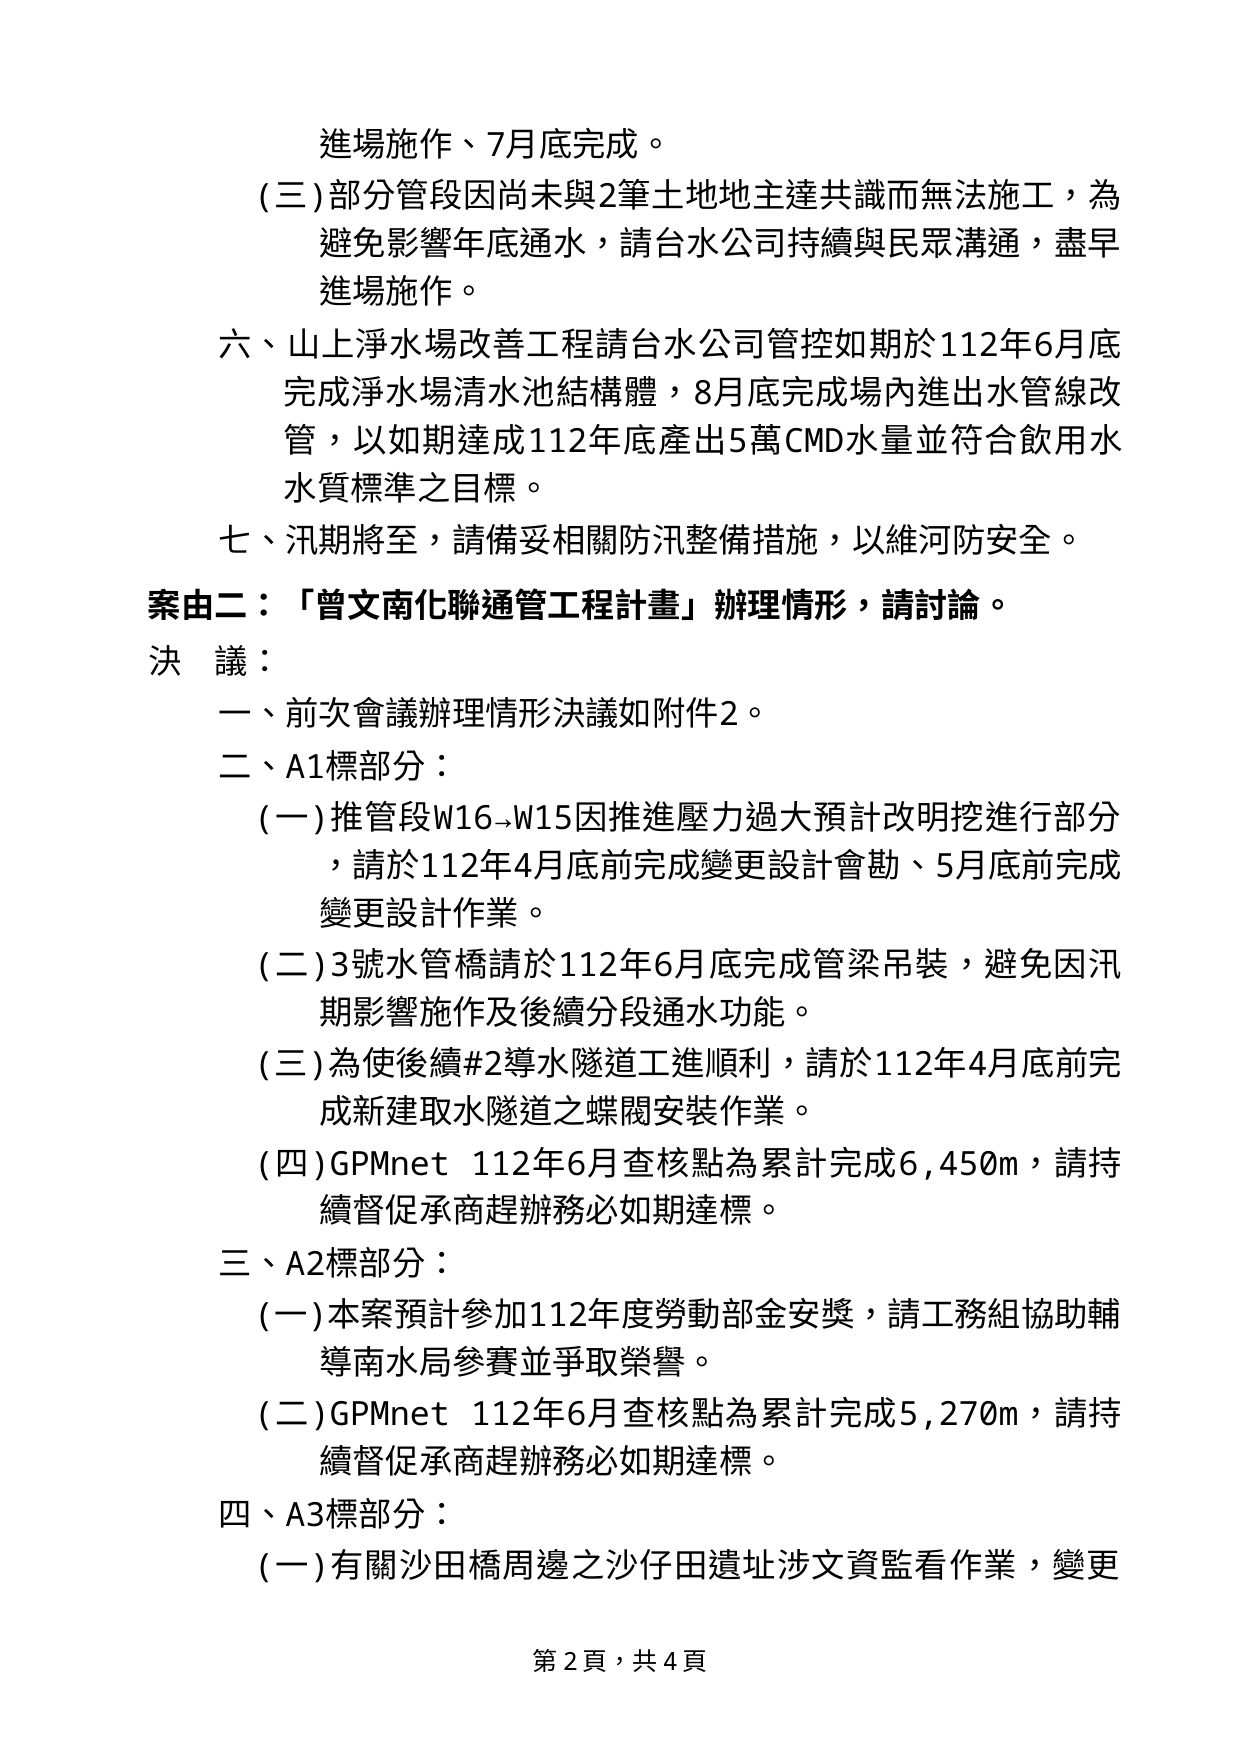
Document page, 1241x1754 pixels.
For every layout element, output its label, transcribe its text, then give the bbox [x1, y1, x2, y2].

text 三、A2標部分： [218, 1237, 1122, 1285]
text (一)有關沙田橋周邊之沙仔田遺址涉文資監看作業，變更 [254, 1539, 1122, 1587]
text 四、A3標部分： [218, 1488, 1122, 1536]
text 七、汛期將至，請備妥相關防汛整備措施，以維河防安全。 [218, 514, 1122, 562]
text 決 議： [148, 635, 1122, 683]
text (三)部分管段因尚未與2筆土地地主達共識而無法施工，為避免影響年底通水，請台水公司持續與民眾溝通，盡早進場施作。 [254, 169, 1122, 313]
text (四)GPMnet 112年6月查核點為累計完成6,450m，請持續督促承商趕辦務必如期達標。 [254, 1137, 1122, 1232]
text (一)推管段W16→W15因推進壓力過大預計改明挖進行部分，請於112年4月底前完成變更設計會勘、5月底前完成變更設計作業。 [254, 791, 1122, 935]
text 進場施作、7月底完成。 [254, 118, 1122, 166]
text 一、前次會議辦理情形決議如附件2。 [218, 687, 1122, 735]
text 案由二：「曾文南化聯通管工程計畫」辦理情形，請討論。 [148, 579, 1122, 627]
text (三)為使後續#2導水隧道工進順利，請於112年4月底前完成新建取水隧道之蝶閥安裝作業。 [254, 1037, 1122, 1133]
text 二、A1標部分： [218, 740, 1122, 788]
text (二)3號水管橋請於112年6月底完成管梁吊裝，避免因汛期影響施作及後續分段通水功能。 [254, 938, 1122, 1034]
text (二)GPMnet 112年6月查核點為累計完成5,270m，請持續督促承商趕辦務必如期達標。 [254, 1387, 1122, 1483]
text 六、山上淨水場改善工程請台水公司管控如期於112年6月底完成淨水場清水池結構體，8月底完成場內進出水管線改管，以如期達成112年底產出5萬CMD水量並符合飲用水水質標準之目標。 [218, 318, 1122, 509]
text (一)本案預計參加112年度勞動部金安獎，請工務組協助輔導南水局參賽並爭取榮譽。 [254, 1288, 1122, 1384]
